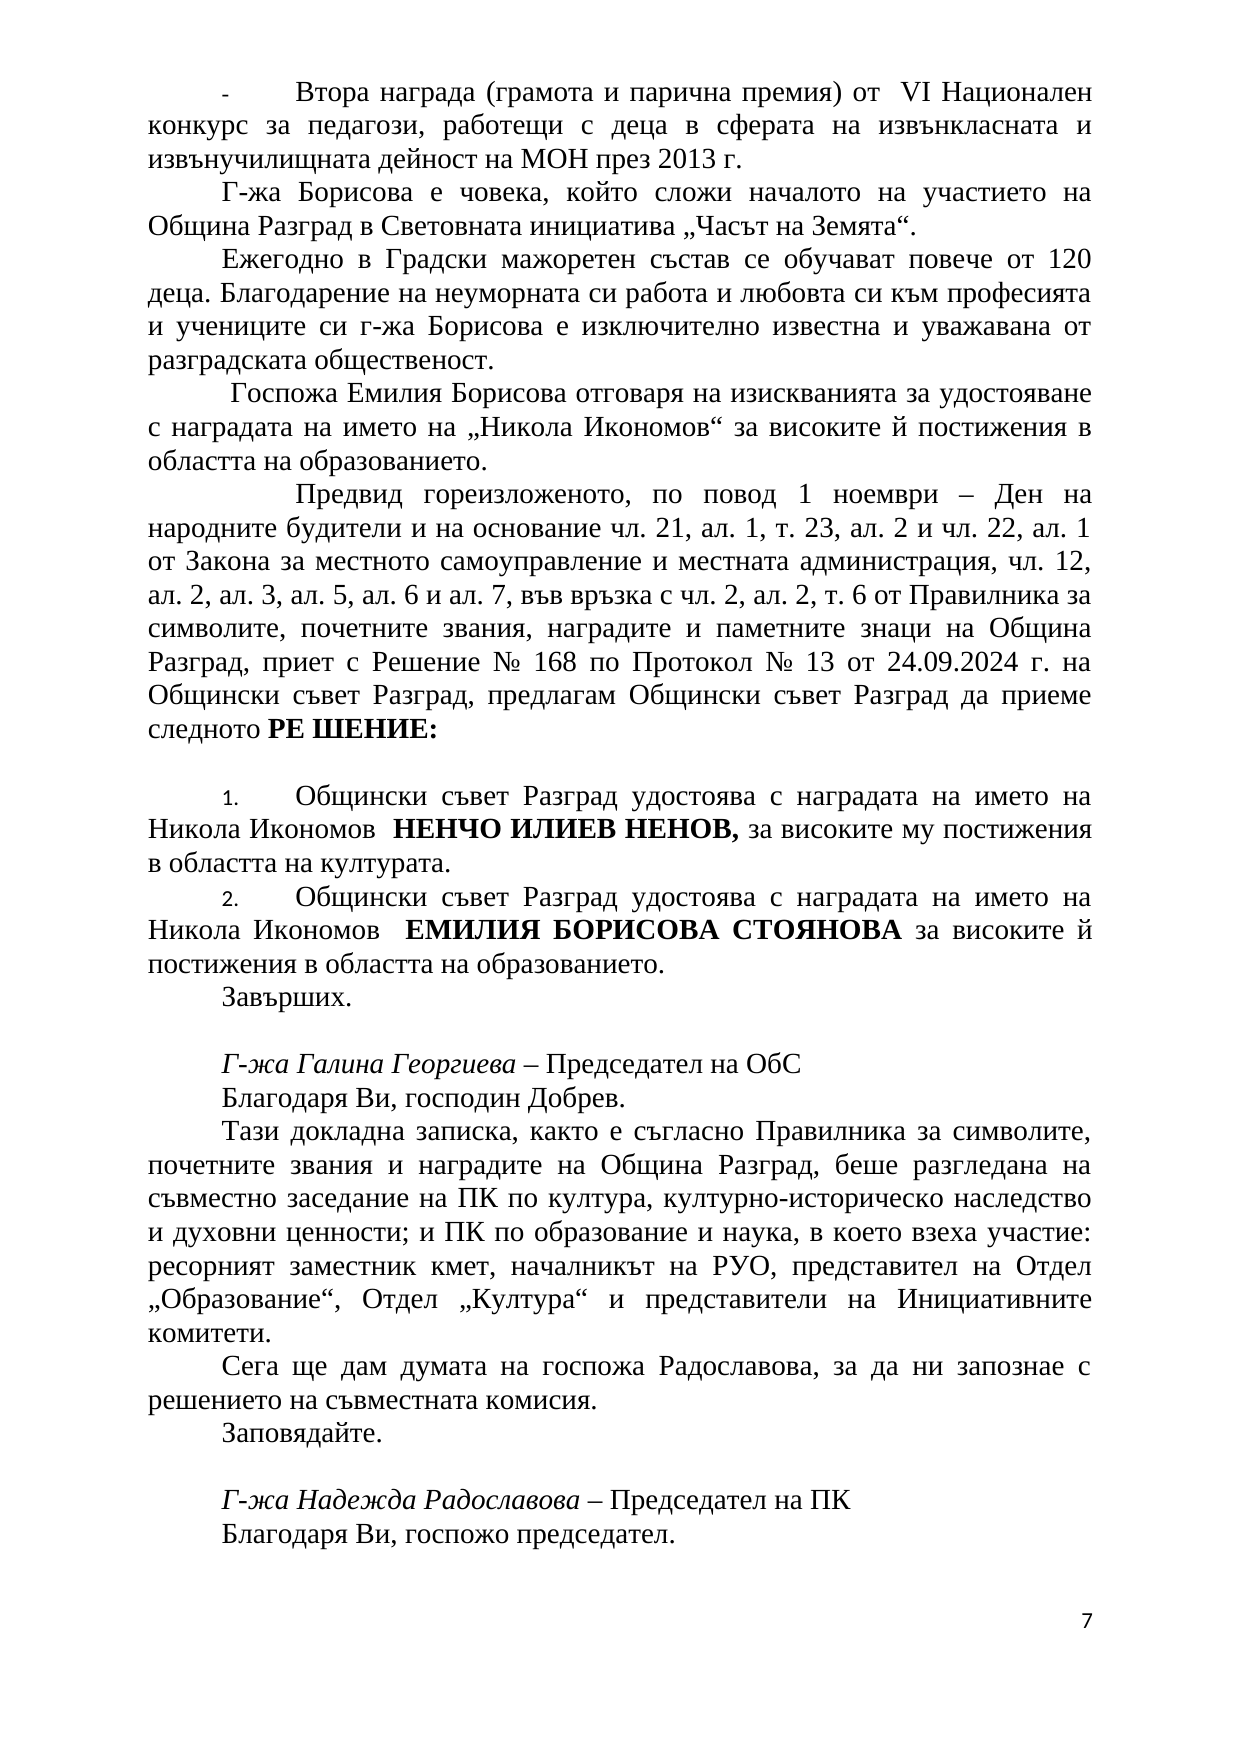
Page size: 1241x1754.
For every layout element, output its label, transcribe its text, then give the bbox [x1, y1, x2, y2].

list Втора награда (грамота и парична премия) от VI Национален конкурс за педагози, работещи с деца в сферата на извънкласната и извънучилищната дейност на МОН през 2013 г. [148, 74, 1093, 174]
text Сега ще дам думата на госпожа Радославова, за да ни запознае с решението на съвместната комисия. [148, 1348, 1093, 1415]
text Благодаря Ви, госпожо председател. [148, 1516, 1093, 1549]
text Тази докладна записка, както е съгласно Правилника за символите, почетните звания и наградите на Община Разград, беше разгледана на съвместно заседание на ПК по култура, културно-историческо наследство и духовни ценности; и ПК по образование и наука, в което взеха участие: ресорният заместник кмет, началникът на РУО, представител на Отдел „Образование“, Отдел „Култура“ и представители на Инициативните комитети. [148, 1113, 1093, 1348]
text Г-жа Борисова е човека, който сложи началото на участието на Община Разград в Световната инициатива „Часът на Земята“. [148, 174, 1093, 241]
list Общински съвет Разград удостоява с наградата на името на Никола Икономов НЕНЧО ИЛИЕВ НЕНОВ, за високите му постижения в областта на културата. [148, 778, 1093, 879]
text Завърших. [148, 979, 1093, 1013]
text Г-жа Галина Георгиева – Председател на ОбС [148, 1046, 1093, 1080]
text Предвид гореизложеното, по повод 1 ноември – Ден на народните будители и на основание чл. 21, ал. 1, т. 23, ал. 2 и чл. 22, ал. 1 от Закона за местното самоуправление и местната администрация, чл. 12, ал. 2, ал. 3, ал. 5, ал. 6 и ал. 7, във връзка с чл. 2, ал. 2, т. 6 от Правилника за символите, почетните звания, наградите и паметните знаци на Община Разград, приет с Решение № 168 по Протокол № 13 от 24.09.2024 г. на Общински съвет Разград, предлагам Общински съвет Разград да приеме следното РЕ ШЕНИЕ: [148, 476, 1093, 744]
text Ежегодно в Градски мажоретен състав се обучават повече от 120 деца. Благодарение на неуморната си работа и любовта си към професията и учениците си г-жа Борисова е изключително известна и уважавана от разградската общественост. [148, 241, 1093, 376]
text Г-жа Надежда Радославова – Председател на ПК [148, 1482, 1093, 1516]
text Госпожа Емилия Борисова отговаря на изискванията за удостояване с наградата на името на „Никола Икономов“ за високите й постижения в областта на образованието. [148, 376, 1093, 476]
text Благодаря Ви, господин Добрев. [148, 1080, 1093, 1113]
text Заповядайте. [148, 1415, 1093, 1449]
list Общински съвет Разград удостоява с наградата на името на Никола Икономов ЕМИЛИЯ БОРИСОВА СТОЯНОВА за високите й постижения в областта на образованието. [148, 879, 1093, 979]
